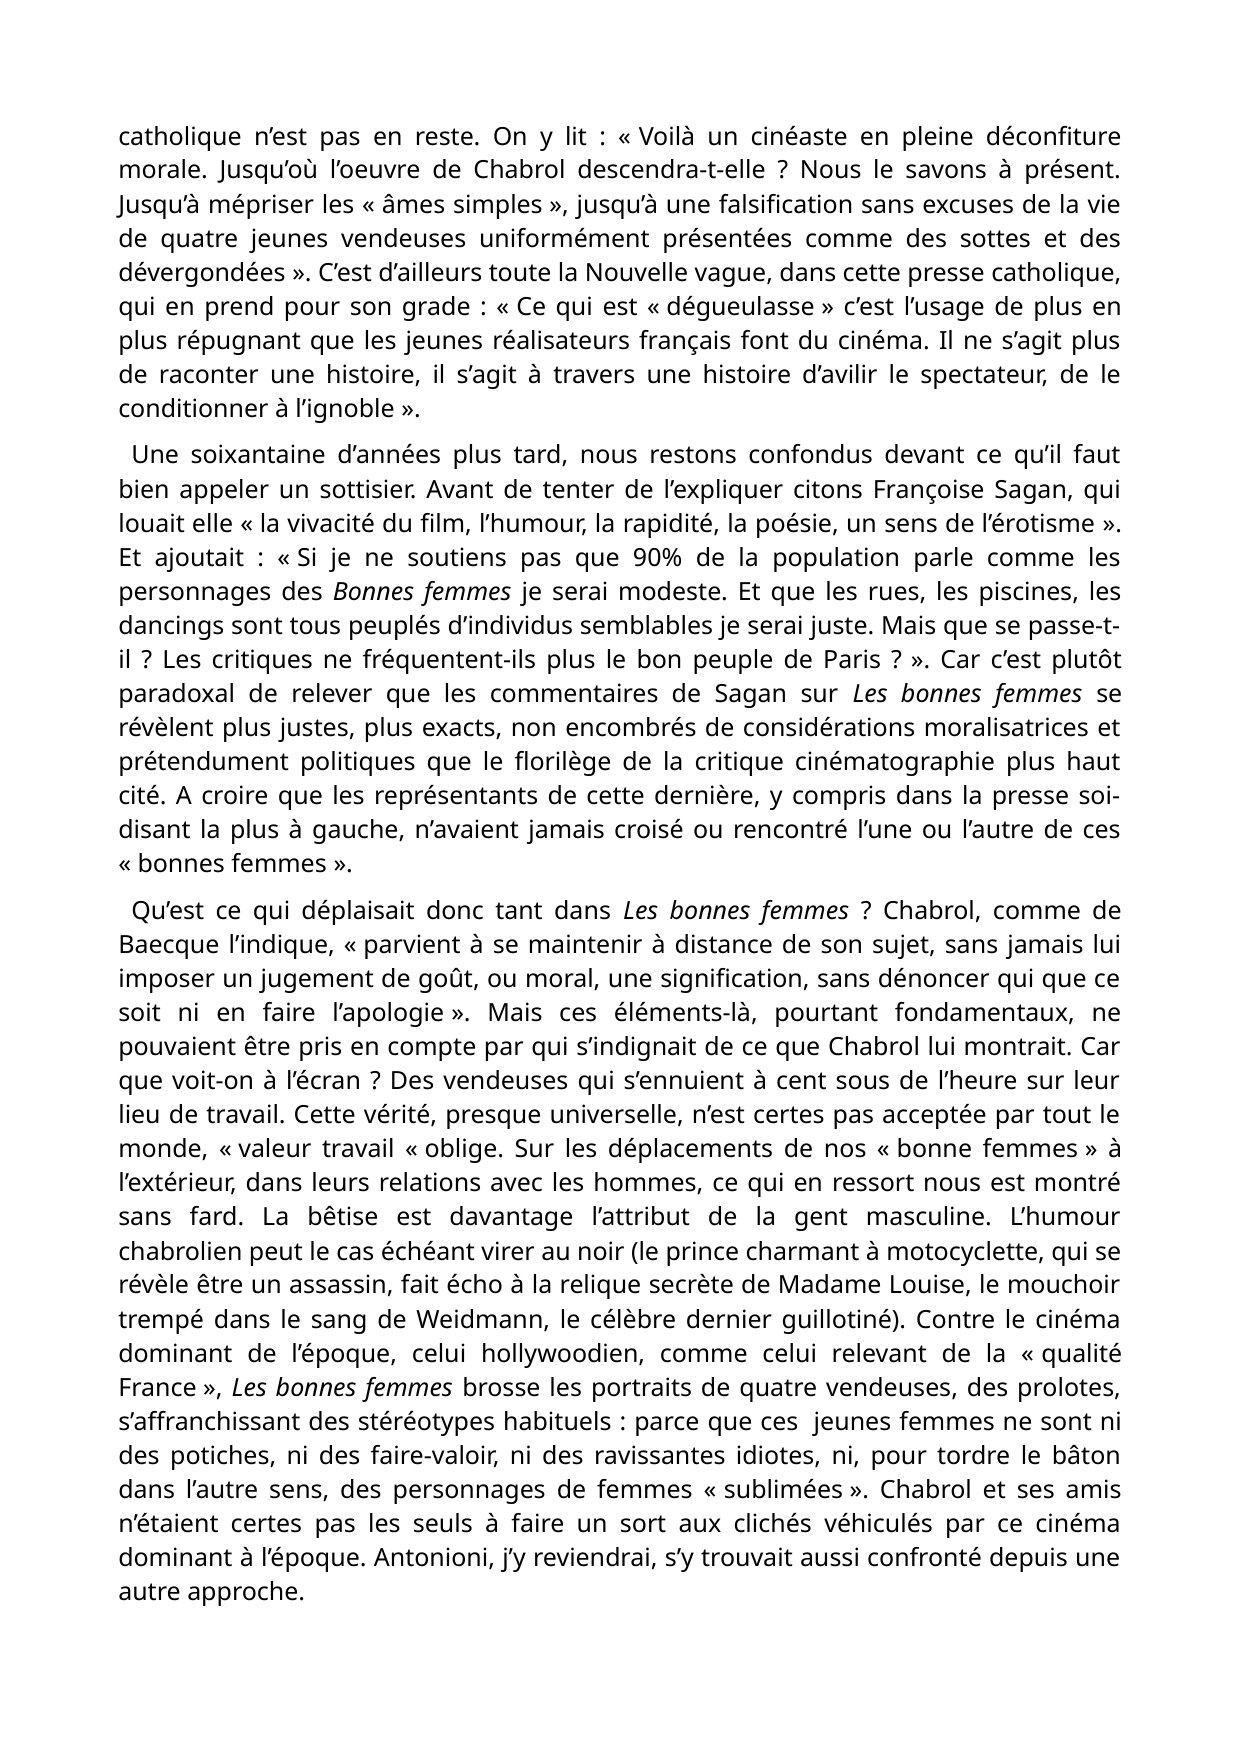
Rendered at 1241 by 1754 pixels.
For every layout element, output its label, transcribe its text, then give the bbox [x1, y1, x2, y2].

text Une soixantaine d’années plus tard, nous restons confondus devant ce qu’il faut bien appeler un sottisier. Avant de tenter de l’expliquer citons Françoise Sagan, qui louait elle « la vivacité du film, l’humour, la rapidité, la poésie, un sens de l’érotisme ». Et ajoutait : « Si je ne soutiens pas que 90% de la population parle comme les personnages des Bonnes femmes je serai modeste. Et que les rues, les piscines, les dancings sont tous peuplés d’individus semblables je serai juste. Mais que se passe-t-il ? Les critiques ne fréquentent-ils plus le bon peuple de Paris ? ». Car c’est plutôt paradoxal de relever que les commentaires de Sagan sur Les bonnes femmes se révèlent plus justes, plus exacts, non encombrés de considérations moralisatrices et prétendument politiques que le florilège de la critique cinématographie plus haut cité. A croire que les représentants de cette dernière, y compris dans la presse soi-disant la plus à gauche, n’avaient jamais croisé ou rencontré l’une ou l’autre de ces « bonnes femmes ». [118, 437, 1122, 880]
text catholique n’est pas en reste. On y lit : « Voilà un cinéaste en pleine déconfiture morale. Jusqu’où l’oeuvre de Chabrol descendra-t-elle ? Nous le savons à présent. Jusqu’à mépriser les « âmes simples », jusqu’à une falsification sans excuses de la vie de quatre jeunes vendeuses uniformément présentées comme des sottes et des dévergondées ». C’est d’ailleurs toute la Nouvelle vague, dans cette presse catholique, qui en prend pour son grade : « Ce qui est « dégueulasse » c’est l’usage de plus en plus répugnant que les jeunes réalisateurs français font du cinéma. Il ne s’agit plus de raconter une histoire, il s’agit à travers une histoire d’avilir le spectateur, de le conditionner à l’ignoble ». [118, 118, 1122, 425]
text Qu’est ce qui déplaisait donc tant dans Les bonnes femmes ? Chabrol, comme de Baecque l’indique, « parvient à se maintenir à distance de son sujet, sans jamais lui imposer un jugement de goût, ou moral, une signification, sans dénoncer qui que ce soit ni en faire l’apologie ». Mais ces éléments-là, pourtant fondamentaux, ne pouvaient être pris en compte par qui s’indignait de ce que Chabrol lui montrait. Car que voit-on à l’écran ? Des vendeuses qui s’ennuient à cent sous de l’heure sur leur lieu de travail. Cette vérité, presque universelle, n’est certes pas acceptée par tout le monde, « valeur travail « oblige. Sur les déplacements de nos « bonne femmes » à l’extérieur, dans leurs relations avec les hommes, ce qui en ressort nous est montré sans fard. La bêtise est davantage l’attribut de la gent masculine. L’humour chabrolien peut le cas échéant virer au noir (le prince charmant à motocyclette, qui se révèle être un assassin, fait écho à la relique secrète de Madame Louise, le mouchoir trempé dans le sang de Weidmann, le célèbre dernier guillotiné). Contre le cinéma dominant de l’époque, celui hollywoodien, comme celui relevant de la « qualité France », Les bonnes femmes brosse les portraits de quatre vendeuses, des prolotes, s’affranchissant des stéréotypes habituels : parce que ces jeunes femmes ne sont ni des potiches, ni des faire-valoir, ni des ravissantes idiotes, ni, pour tordre le bâton dans l’autre sens, des personnages de femmes « sublimées ». Chabrol et ses amis n’étaient certes pas les seuls à faire un sort aux clichés véhiculés par ce cinéma dominant à l’époque. Antonioni, j’y reviendrai, s’y trouvait aussi confronté depuis une autre approche. [118, 892, 1122, 1608]
